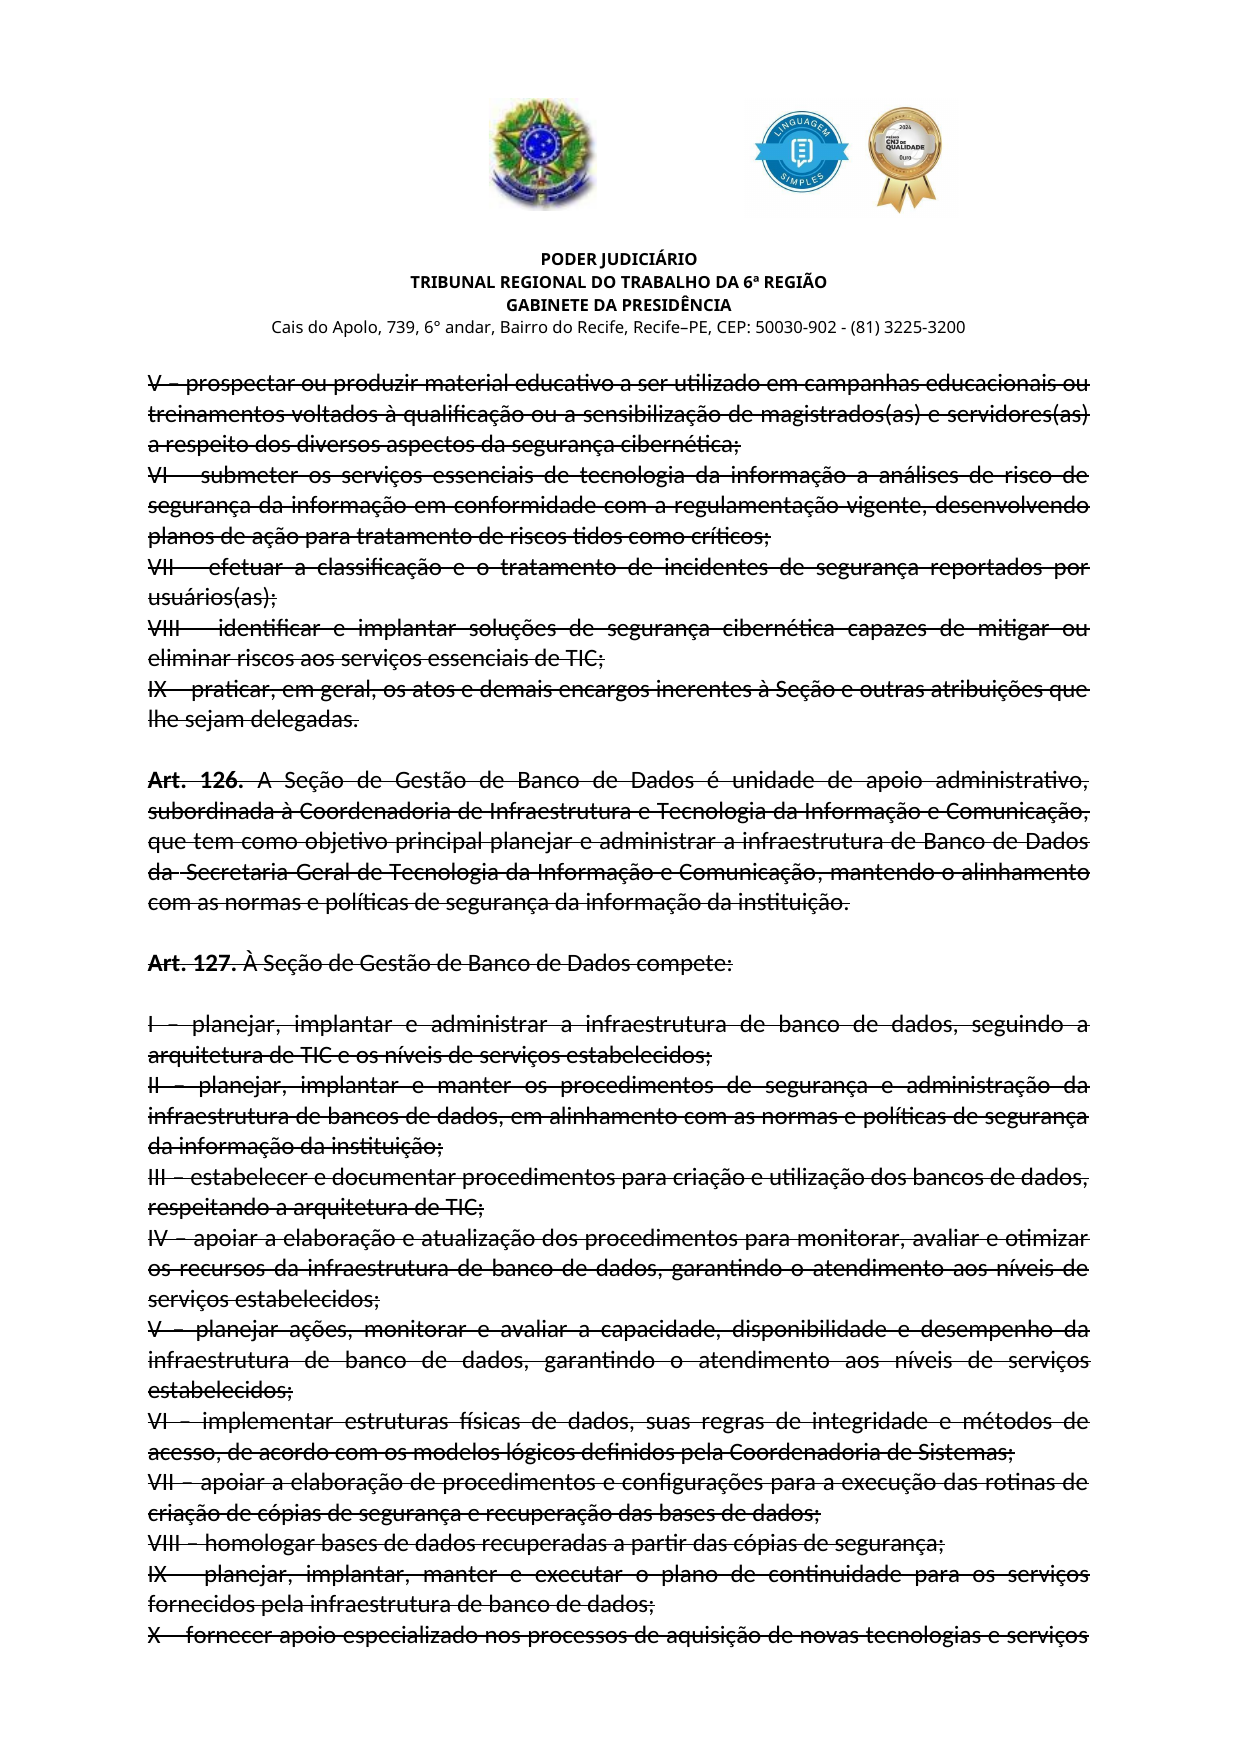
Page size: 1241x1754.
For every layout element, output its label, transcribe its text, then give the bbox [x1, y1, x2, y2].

text IX – planejar, implantar, manter e executar o plano de continuidade para os serviços fornecidos pela infraestrutura de banco de dados; [147, 1558, 1090, 1574]
text VI – implementar estruturas físicas de dados, suas regras de integridade e métodos de acesso, de acordo com os modelos lógicos definidos pela Coordenadoria de Sistemas; [147, 1423, 1090, 1466]
text I – planejar, implantar e administrar a infraestrutura de banco de dados, seguindo a arquitetura de TIC e os níveis de serviços estabelecidos; [147, 1008, 1090, 1025]
text VII – efetuar a classificação e o tratamento de incidentes de segurança reportados por usuários(as); [147, 568, 1090, 612]
text Art. 127. À Seção de Gestão de Banco de Dados compete: [147, 947, 1090, 978]
text VI – submeter os serviços essenciais de tecnologia da informação a análises de risco de segurança da informação em conformidade com a regulamentação vigente, desenvolvendo planos de ação para tratamento de riscos tidos como críticos; [147, 507, 1090, 551]
text V – planejar ações, monitorar e avaliar a capacidade, disponibilidade e desempenho da infraestrutura de banco de dados, garantindo o atendimento aos níveis de serviços estabelecidos; [147, 1362, 1090, 1405]
text II – planejar, implantar e manter os procedimentos de segurança e administração da infraestrutura de bancos de dados, em alinhamento com as normas e políticas de segurança da informação da instituição; [147, 1087, 1090, 1161]
text III – estabelecer e documentar procedimentos para criação e utilização dos bancos de dados, respeitando a arquitetura de TIC; [147, 1161, 1090, 1222]
text Art. 126. A Seção de Gestão de Banco de Dados é unidade de apoio administrativo, subordinada à Coordenadoria de Infraestrutura e Tecnologia da Informação e Comunicação, que tem como objetivo principal planejar e administrar a infraestrutura de Banco de Dados da Secretaria-Geral de Tecnologia da Informação e Comunicação, mantendo o alinhamento com as normas e políticas de segurança da informação da instituição. [147, 812, 1090, 842]
text VII – efetuar a classificação e o tratamento de incidentes de segurança reportados por usuários(as); [147, 551, 1090, 567]
text IX – planejar, implantar, manter e executar o plano de continuidade para os serviços fornecidos pela infraestrutura de banco de dados; [147, 1575, 1090, 1619]
text VIII – identificar e implantar soluções de segurança cibernética capazes de mitigar ou eliminar riscos aos serviços essenciais de TIC; [147, 612, 1090, 628]
text X – fornecer apoio especializado nos processos de aquisição de novas tecnologias e serviços [147, 1619, 1090, 1649]
text VI – submeter os serviços essenciais de tecnologia da informação a análises de risco de segurança da informação em conformidade com a regulamentação vigente, desenvolvendo planos de ação para tratamento de riscos tidos como críticos; [147, 459, 1090, 506]
text IV – apoiar a elaboração e atualização dos procedimentos para monitorar, avaliar e otimizar os recursos da infraestrutura de banco de dados, garantindo o atendimento aos níveis de serviços estabelecidos; [147, 1222, 1090, 1239]
text IV – apoiar a elaboração e atualização dos procedimentos para monitorar, avaliar e otimizar os recursos da infraestrutura de banco de dados, garantindo o atendimento aos níveis de serviços estabelecidos; [147, 1240, 1090, 1314]
text Art. 126. A Seção de Gestão de Banco de Dados é unidade de apoio administrativo, subordinada à Coordenadoria de Infraestrutura e Tecnologia da Informação e Comunicação, que tem como objetivo principal planejar e administrar a infraestrutura de Banco de Dados da Secretaria-Geral de Tecnologia da Informação e Comunicação, mantendo o alinhamento com as normas e políticas de segurança da informação da instituição. [147, 764, 1090, 811]
text V – prospectar ou produzir material educativo a ser utilizado em campanhas educacionais ou treinamentos voltados à qualificação ou a sensibilização de magistrados(as) e servidores(as) a respeito dos diversos aspectos da segurança cibernética; [147, 367, 1090, 384]
text Art. 126. A Seção de Gestão de Banco de Dados é unidade de apoio administrativo, subordinada à Coordenadoria de Infraestrutura e Tecnologia da Informação e Comunicação, que tem como objetivo principal planejar e administrar a infraestrutura de Banco de Dados da Secretaria-Geral de Tecnologia da Informação e Comunicação, mantendo o alinhamento com as normas e políticas de segurança da informação da instituição. [147, 843, 1090, 872]
text VI – implementar estruturas físicas de dados, suas regras de integridade e métodos de acesso, de acordo com os modelos lógicos definidos pela Coordenadoria de Sistemas; [147, 1405, 1090, 1422]
text VII – apoiar a elaboração de procedimentos e configurações para a execução das rotinas de criação de cópias de segurança e recuperação das bases de dados; [147, 1466, 1090, 1527]
text I – planejar, implantar e administrar a infraestrutura de banco de dados, seguindo a arquitetura de TIC e os níveis de serviços estabelecidos; [147, 1026, 1090, 1069]
text IX – praticar, em geral, os atos e demais encargos inerentes à Seção e outras atribuições que lhe sejam delegadas. [147, 690, 1090, 734]
text V – prospectar ou produzir material educativo a ser utilizado em campanhas educacionais ou treinamentos voltados à qualificação ou a sensibilização de magistrados(as) e servidores(as) a respeito dos diversos aspectos da segurança cibernética; [147, 385, 1090, 414]
text V – planejar ações, monitorar e avaliar a capacidade, disponibilidade e desempenho da infraestrutura de banco de dados, garantindo o atendimento aos níveis de serviços estabelecidos; [147, 1314, 1090, 1330]
text VIII – homologar bases de dados recuperadas a partir das cópias de segurança; [147, 1527, 1090, 1558]
text IX – praticar, em geral, os atos e demais encargos inerentes à Seção e outras atribuições que lhe sejam delegadas. [147, 673, 1090, 689]
text II – planejar, implantar e manter os procedimentos de segurança e administração da infraestrutura de bancos de dados, em alinhamento com as normas e políticas de segurança da informação da instituição; [147, 1069, 1090, 1086]
text VIII – identificar e implantar soluções de segurança cibernética capazes de mitigar ou eliminar riscos aos serviços essenciais de TIC; [147, 629, 1090, 673]
text V – planejar ações, monitorar e avaliar a capacidade, disponibilidade e desempenho da infraestrutura de banco de dados, garantindo o atendimento aos níveis de serviços estabelecidos; [147, 1331, 1090, 1361]
text V – prospectar ou produzir material educativo a ser utilizado em campanhas educacionais ou treinamentos voltados à qualificação ou a sensibilização de magistrados(as) e servidores(as) a respeito dos diversos aspectos da segurança cibernética; [147, 415, 1090, 459]
text Art. 126. A Seção de Gestão de Banco de Dados é unidade de apoio administrativo, subordinada à Coordenadoria de Infraestrutura e Tecnologia da Informação e Comunicação, que tem como objetivo principal planejar e administrar a infraestrutura de Banco de Dados da Secretaria-Geral de Tecnologia da Informação e Comunicação, mantendo o alinhamento com as normas e políticas de segurança da informação da instituição. [147, 873, 1090, 917]
